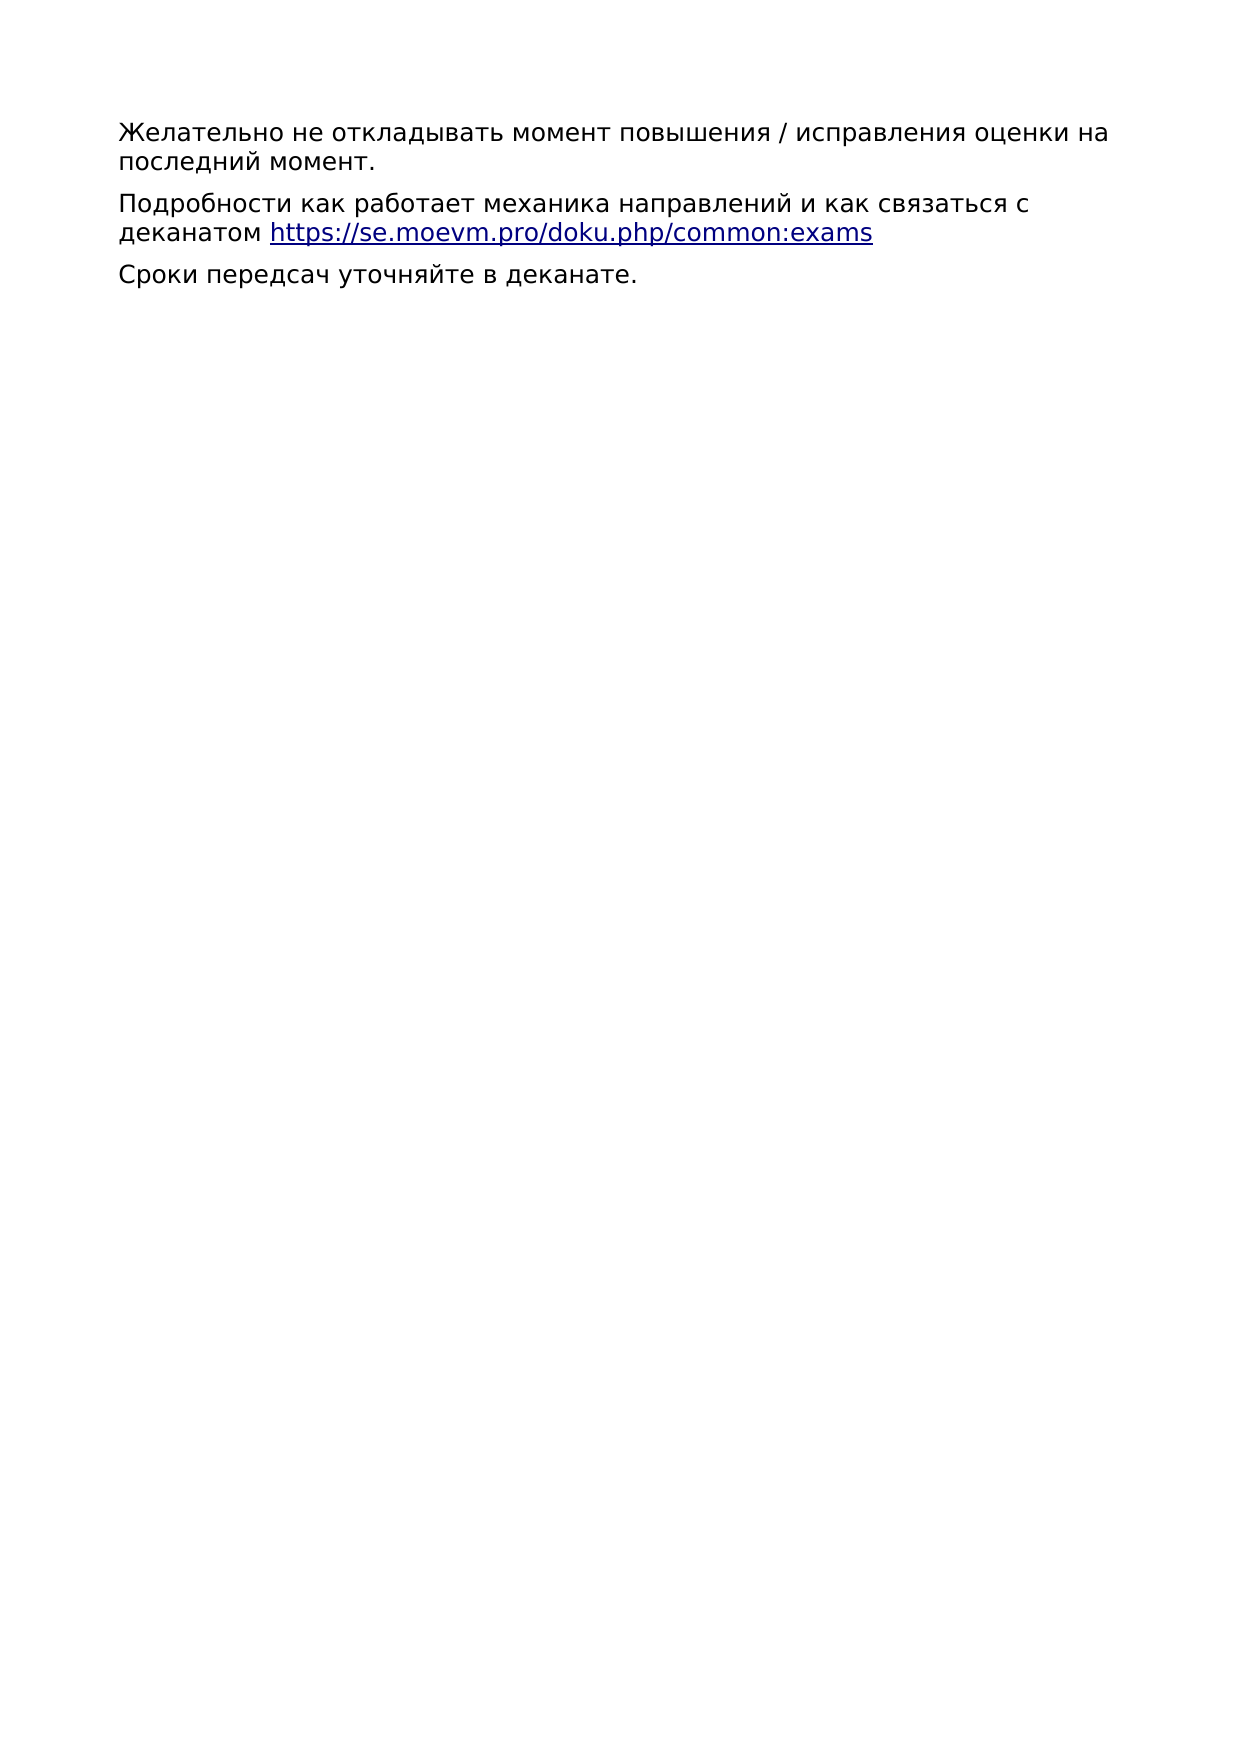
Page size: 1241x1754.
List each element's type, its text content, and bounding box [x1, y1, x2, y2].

text Сроки передсач уточняйте в деканате. [118, 260, 1122, 289]
text Подробности как работает механика направлений и как связаться с деканатом https://se.moevm.pro/doku.php/common:exams [118, 189, 1122, 247]
text Желательно не откладывать момент повышения / исправления оценки на последний момент. [118, 118, 1122, 176]
